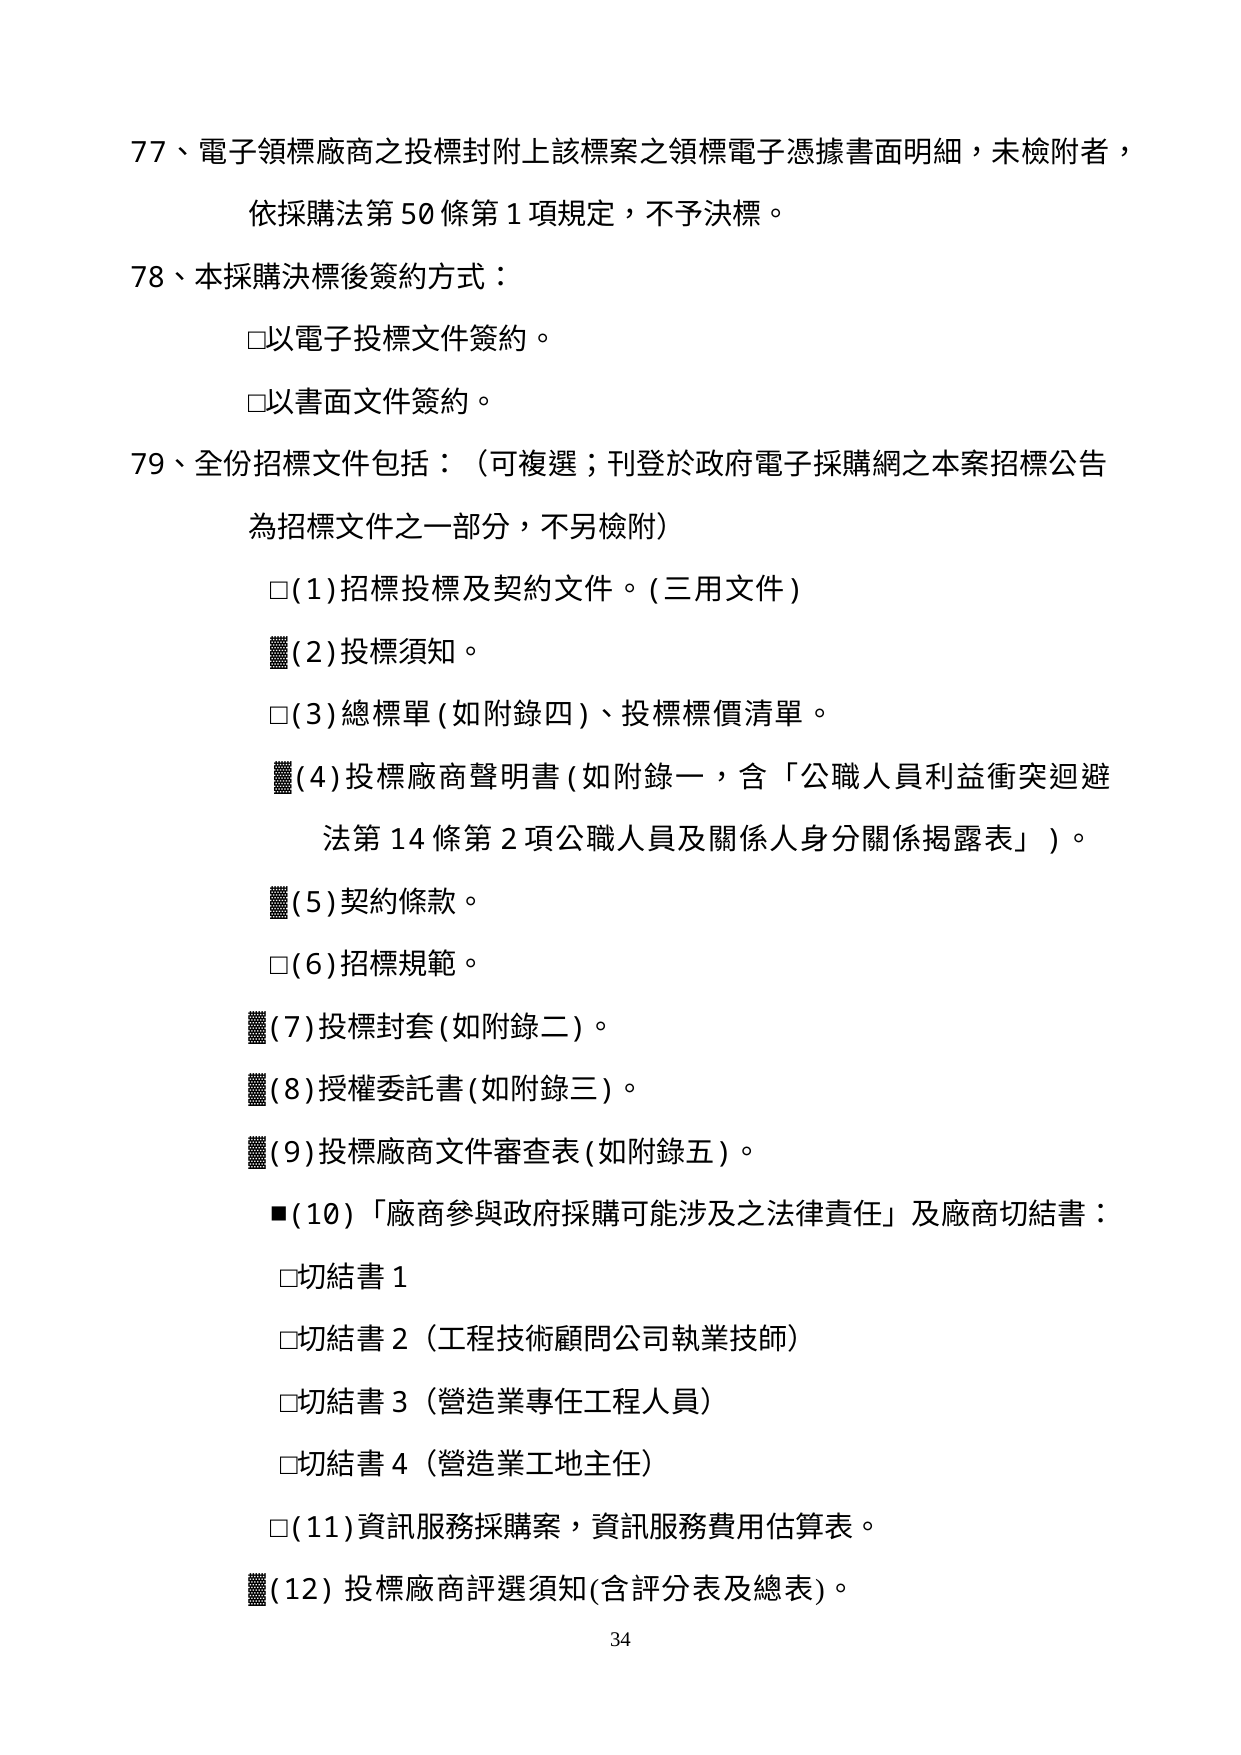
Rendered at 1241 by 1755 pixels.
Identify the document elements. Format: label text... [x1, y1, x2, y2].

text ▓(12) 投標廠商評選須知(含評分表及總表)。 [248, 1545, 1110, 1608]
text □(6)招標規範。 [130, 920, 1110, 983]
text ■(10)「廠商參與政府採購可能涉及之法律責任」及廠商切結書： [130, 1170, 1110, 1233]
text ▓(4)投標廠商聲明書(如附錄一，含「公職人員利益衝突迴避法第14條第2項公職人員及關係人身分關係揭露表」)。 [130, 733, 1110, 858]
text □以電子投標文件簽約。 [248, 295, 1110, 358]
text □切結書1 [280, 1233, 1110, 1295]
text □切結書4（營造業工地主任） [280, 1420, 1110, 1483]
text □切結書2（工程技術顧問公司執業技師） [280, 1295, 1110, 1358]
text ▓(2)投標須知。 [130, 608, 1110, 670]
text ▓(5)契約條款。 [130, 858, 1110, 920]
list 全份招標文件包括：（可複選；刊登於政府電子採購網之本案招標公告為招標文件之一部分，不另檢附） [130, 420, 1110, 545]
text □切結書3（營造業專任工程人員） [280, 1358, 1110, 1420]
list 本採購決標後簽約方式： [130, 233, 1110, 295]
text □(1)招標投標及契約文件。(三用文件) [130, 545, 1110, 608]
text ▓(9)投標廠商文件審查表(如附錄五)。 [130, 1108, 1110, 1170]
text □(11)資訊服務採購案，資訊服務費用估算表。 [130, 1483, 1110, 1545]
text ▓(8)授權委託書(如附錄三)。 [130, 1045, 1110, 1108]
text □以書面文件簽約。 [248, 358, 1110, 420]
list 電子領標廠商之投標封附上該標案之領標電子憑據書面明細，未檢附者，依採購法第50條第1項規定，不予決標。 [130, 108, 1110, 233]
text ▓(7)投標封套(如附錄二)。 [130, 983, 1110, 1045]
text □(3)總標單(如附錄四)、投標標價清單。 [130, 670, 1110, 733]
